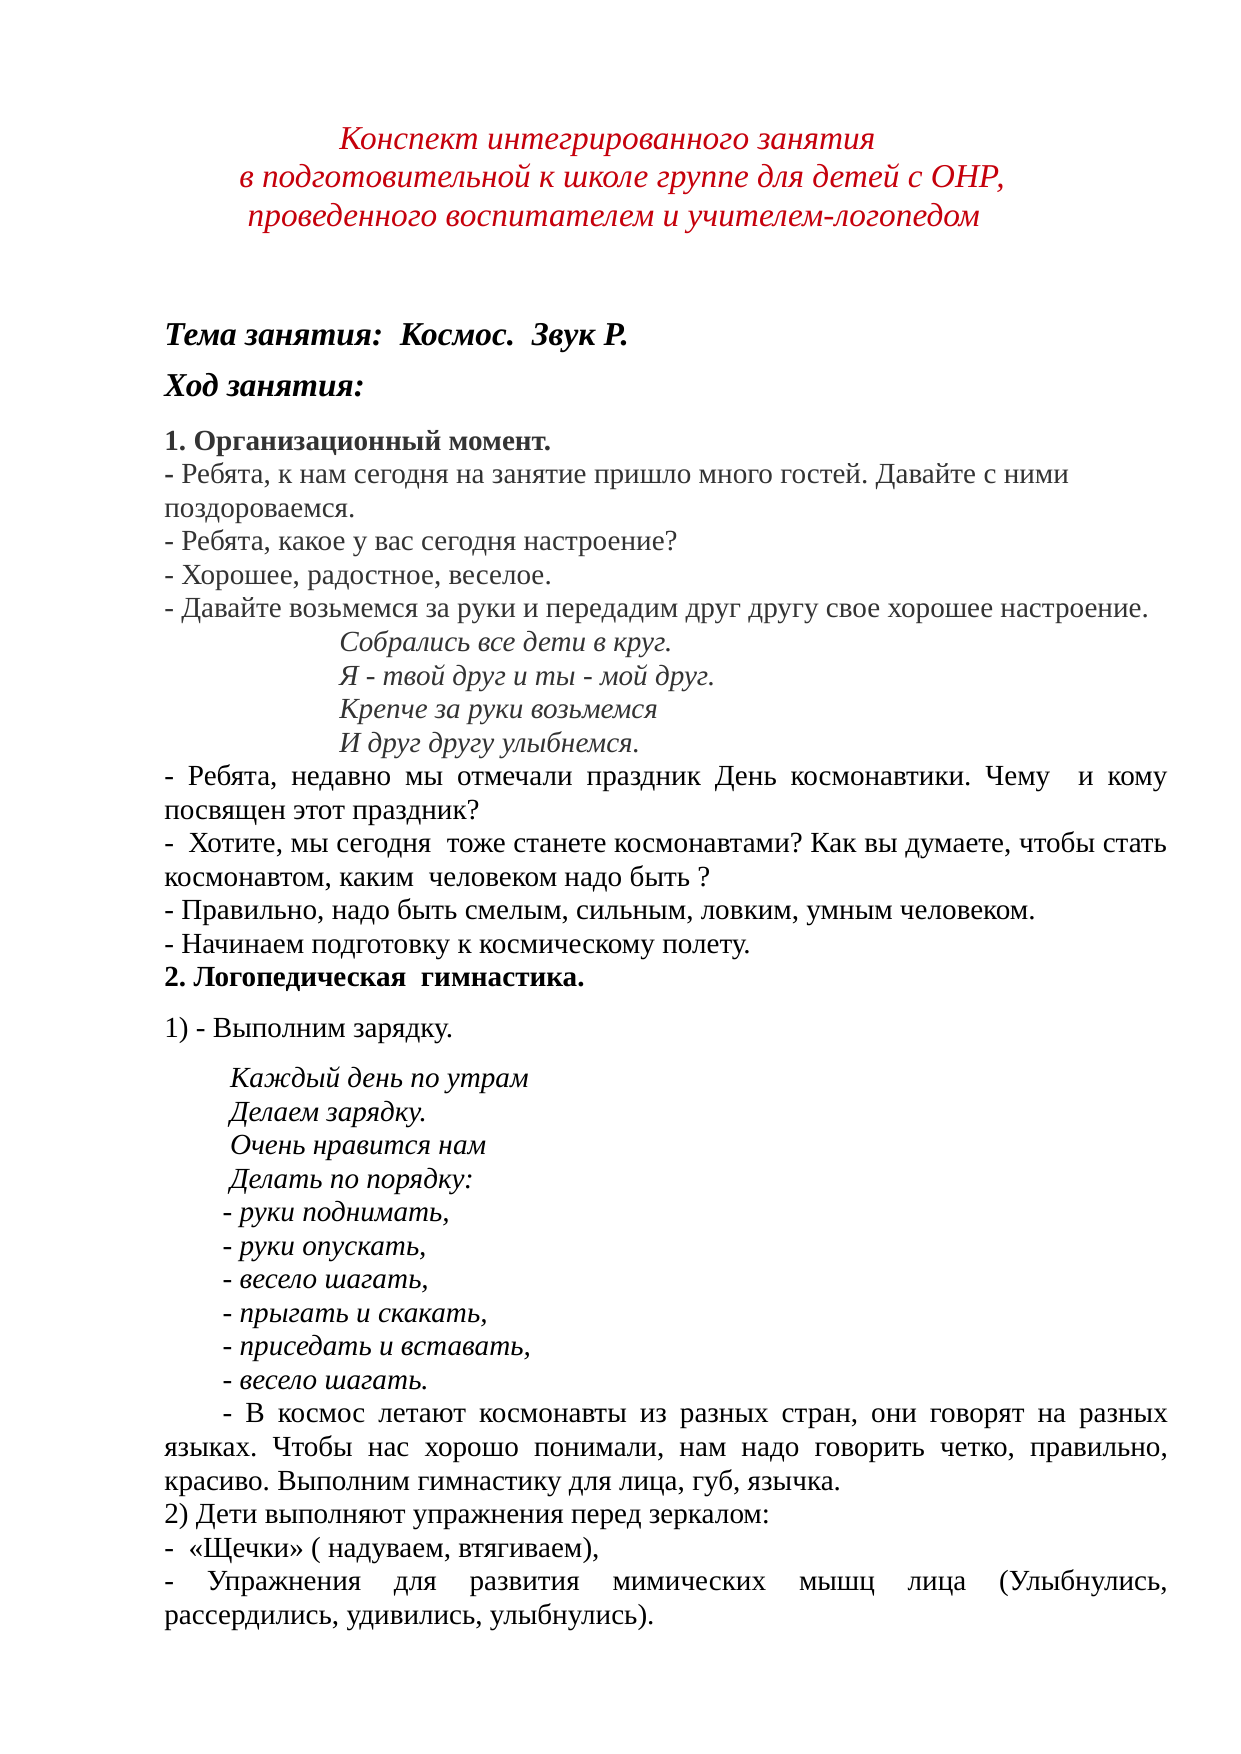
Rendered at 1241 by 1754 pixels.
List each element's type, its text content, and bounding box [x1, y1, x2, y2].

text - приседать и вставать, [164, 1328, 1169, 1362]
text Тема занятия: Космос. Звук Р. [164, 314, 1169, 353]
text 1) - Выполним зарядку. [164, 1010, 1169, 1043]
text - Правильно, надо быть смелым, сильным, ловким, умным человеком. [164, 892, 1169, 926]
text Очень нравится нам [164, 1127, 1169, 1161]
text Собрались все дети в круг. Я - твой друг и ты - мой друг. Крепче за руки возьмемся И друг другу улыбнемся. [164, 624, 1169, 758]
text - Давайте возьмемся за руки и передадим друг другу свое хорошее настроение. [164, 591, 1169, 624]
text - прыгать и скакать, [164, 1295, 1169, 1328]
text проведенного воспитателем и учителем-логопедом [164, 195, 1169, 271]
text - Ребята, недавно мы отмечали праздник День космонавтики. Чему и кому посвящен этот праздник? [164, 758, 1169, 825]
text - Ребята, к нам сегодня на занятие пришло много гостей. Давайте с ними поздороваемся. [164, 456, 1169, 523]
text - Ребята, какое у вас сегодня настроение? [164, 523, 1169, 557]
text - руки опускать, [164, 1228, 1169, 1261]
text Каждый день по утрам [164, 1060, 1169, 1094]
text - весело шагать. [164, 1362, 1169, 1396]
text Ход занятия: [164, 365, 1169, 404]
text 1. Организационный момент. [164, 423, 1169, 456]
text - «Щечки» ( надуваем, втягиваем), [164, 1530, 1169, 1563]
text - Хорошее, радостное, веселое. [164, 557, 1169, 591]
text 2. Логопедическая гимнастика. [164, 959, 1169, 993]
text - Хотите, мы сегодня тоже станете космонавтами? Как вы думаете, чтобы стать космонавтом, каким человеком надо быть ? [164, 825, 1169, 892]
text Делать по порядку: [164, 1161, 1169, 1194]
text - руки поднимать, [164, 1194, 1169, 1228]
text 2) Дети выполняют упражнения перед зеркалом: [164, 1496, 1169, 1530]
text - Упражнения для развития мимических мышц лица (Улыбнулись, рассердились, удивились, улыбнулись). [164, 1563, 1169, 1630]
text - В космос летают космонавты из разных стран, они говорят на разных языках. Чтобы нас хорошо понимали, нам надо говорить четко, правильно, красиво. Выполним гимнастику для лица, губ, язычка. [164, 1396, 1169, 1496]
text - весело шагать, [164, 1261, 1169, 1295]
text Делаем зарядку. [164, 1094, 1169, 1127]
text - Начинаем подготовку к космическому полету. [164, 926, 1169, 959]
text в подготовительной к школе группе для детей с ОНР, [164, 156, 1169, 195]
text Конспект интегрированного занятия [164, 118, 1169, 156]
